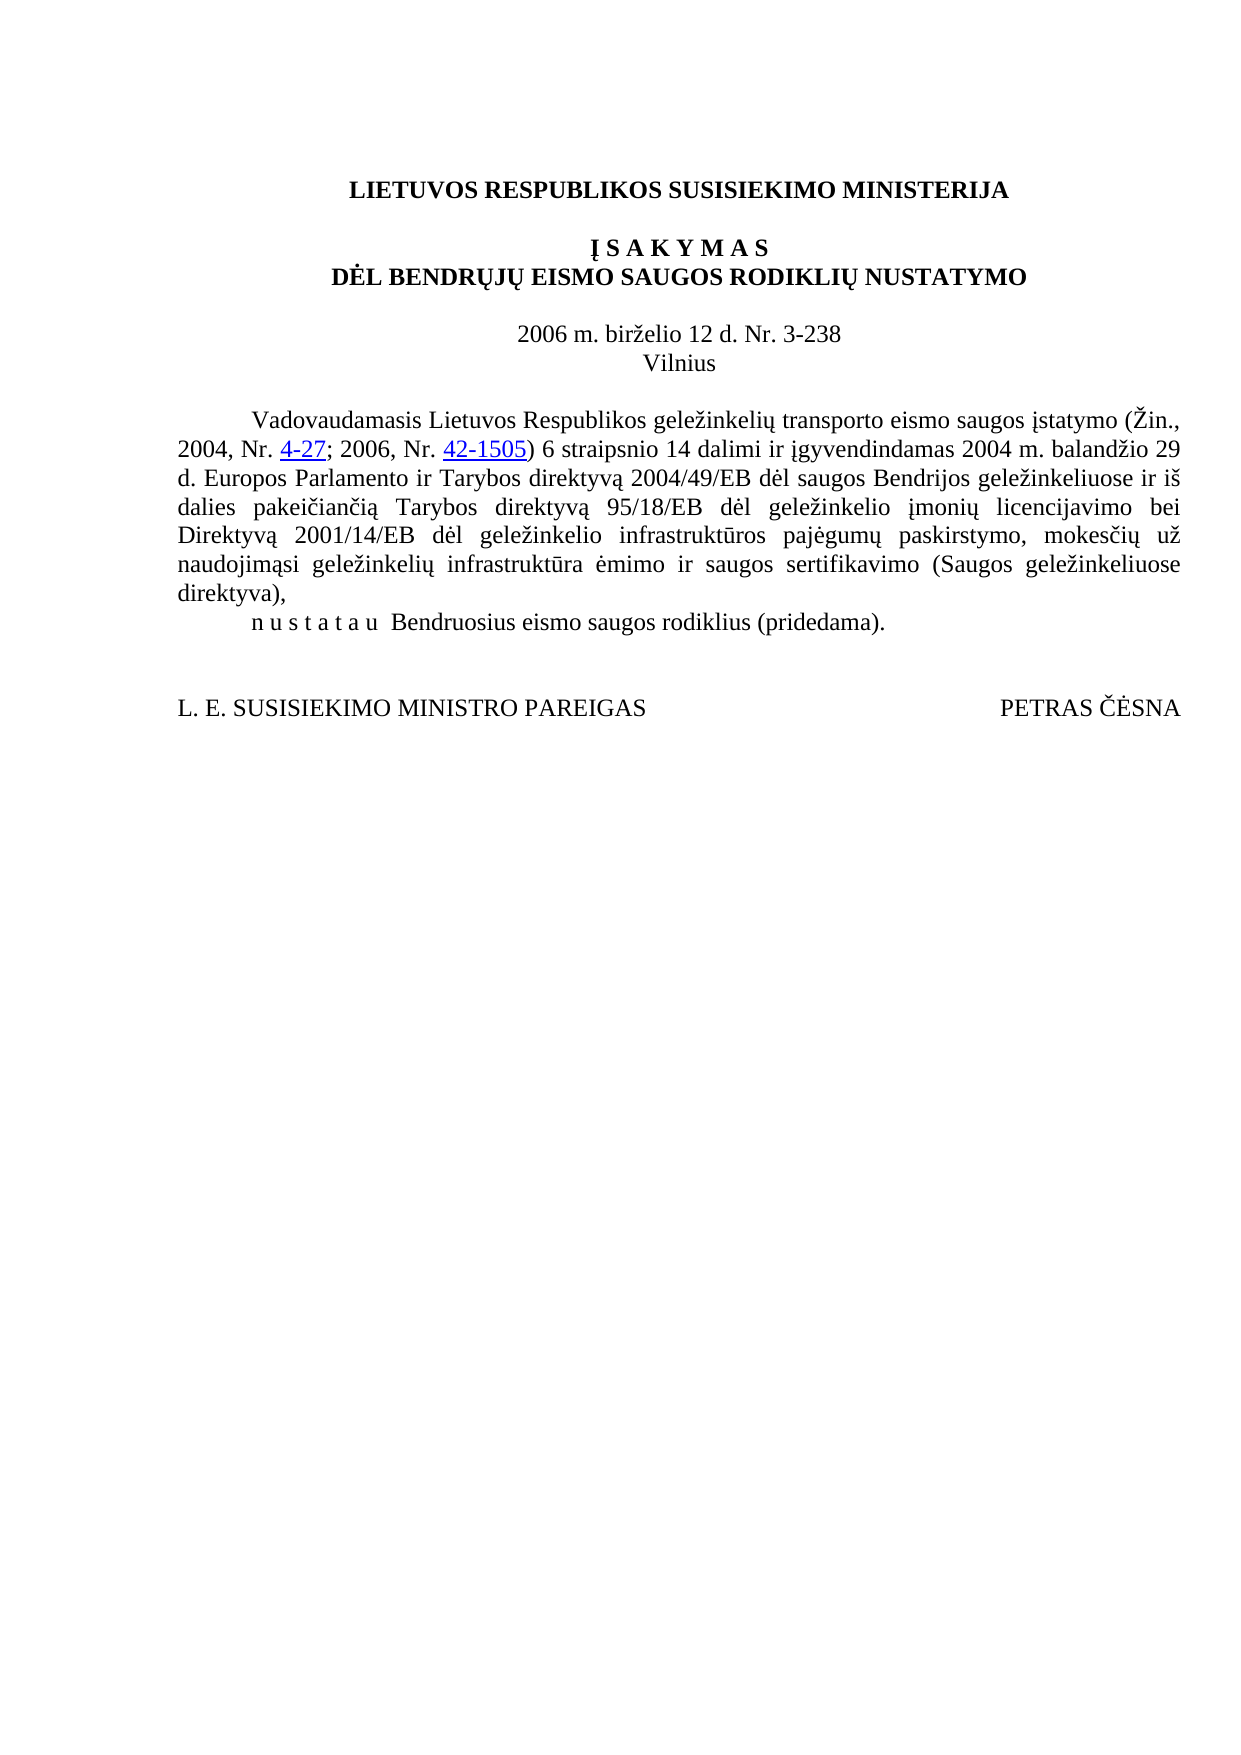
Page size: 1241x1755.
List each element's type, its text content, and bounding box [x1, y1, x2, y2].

text 2006 m. birželio 12 d. Nr. 3-238 [177, 319, 1181, 348]
text LIETUVOS RESPUBLIKOS SUSISIEKIMO MINISTERIJA [177, 176, 1181, 204]
text Į S A K Y M A S [177, 233, 1181, 262]
text DĖL BENDRŲJŲ EISMO SAUGOS RODIKLIŲ NUSTATYMO [177, 262, 1181, 291]
text L. E. SUSISIEKIMO MINISTRO PAREIGAS PETRAS ČĖSNA [177, 693, 1181, 722]
text nustatau Bendruosius eismo saugos rodiklius (pridedama). [177, 607, 1181, 636]
text Vadovaudamasis Lietuvos Respublikos geležinkelių transporto eismo saugos įstatymo (Žin., 2004, Nr. 4-27; 2006, Nr. 42-1505) 6 straipsnio 14 dalimi ir įgyvendindamas 2004 m. balandžio 29 d. Europos Parlamento ir Tarybos direktyvą 2004/49/EB dėl saugos Bendrijos geležinkeliuose ir iš dalies pakeičiančią Tarybos direktyvą 95/18/EB dėl geležinkelio įmonių licencijavimo bei Direktyvą 2001/14/EB dėl geležinkelio infrastruktūros pajėgumų paskirstymo, mokesčių už naudojimąsi geležinkelių infrastruktūra ėmimo ir saugos sertifikavimo (Saugos geležinkeliuose direktyva), [177, 406, 1181, 607]
text Vilnius [177, 348, 1181, 377]
